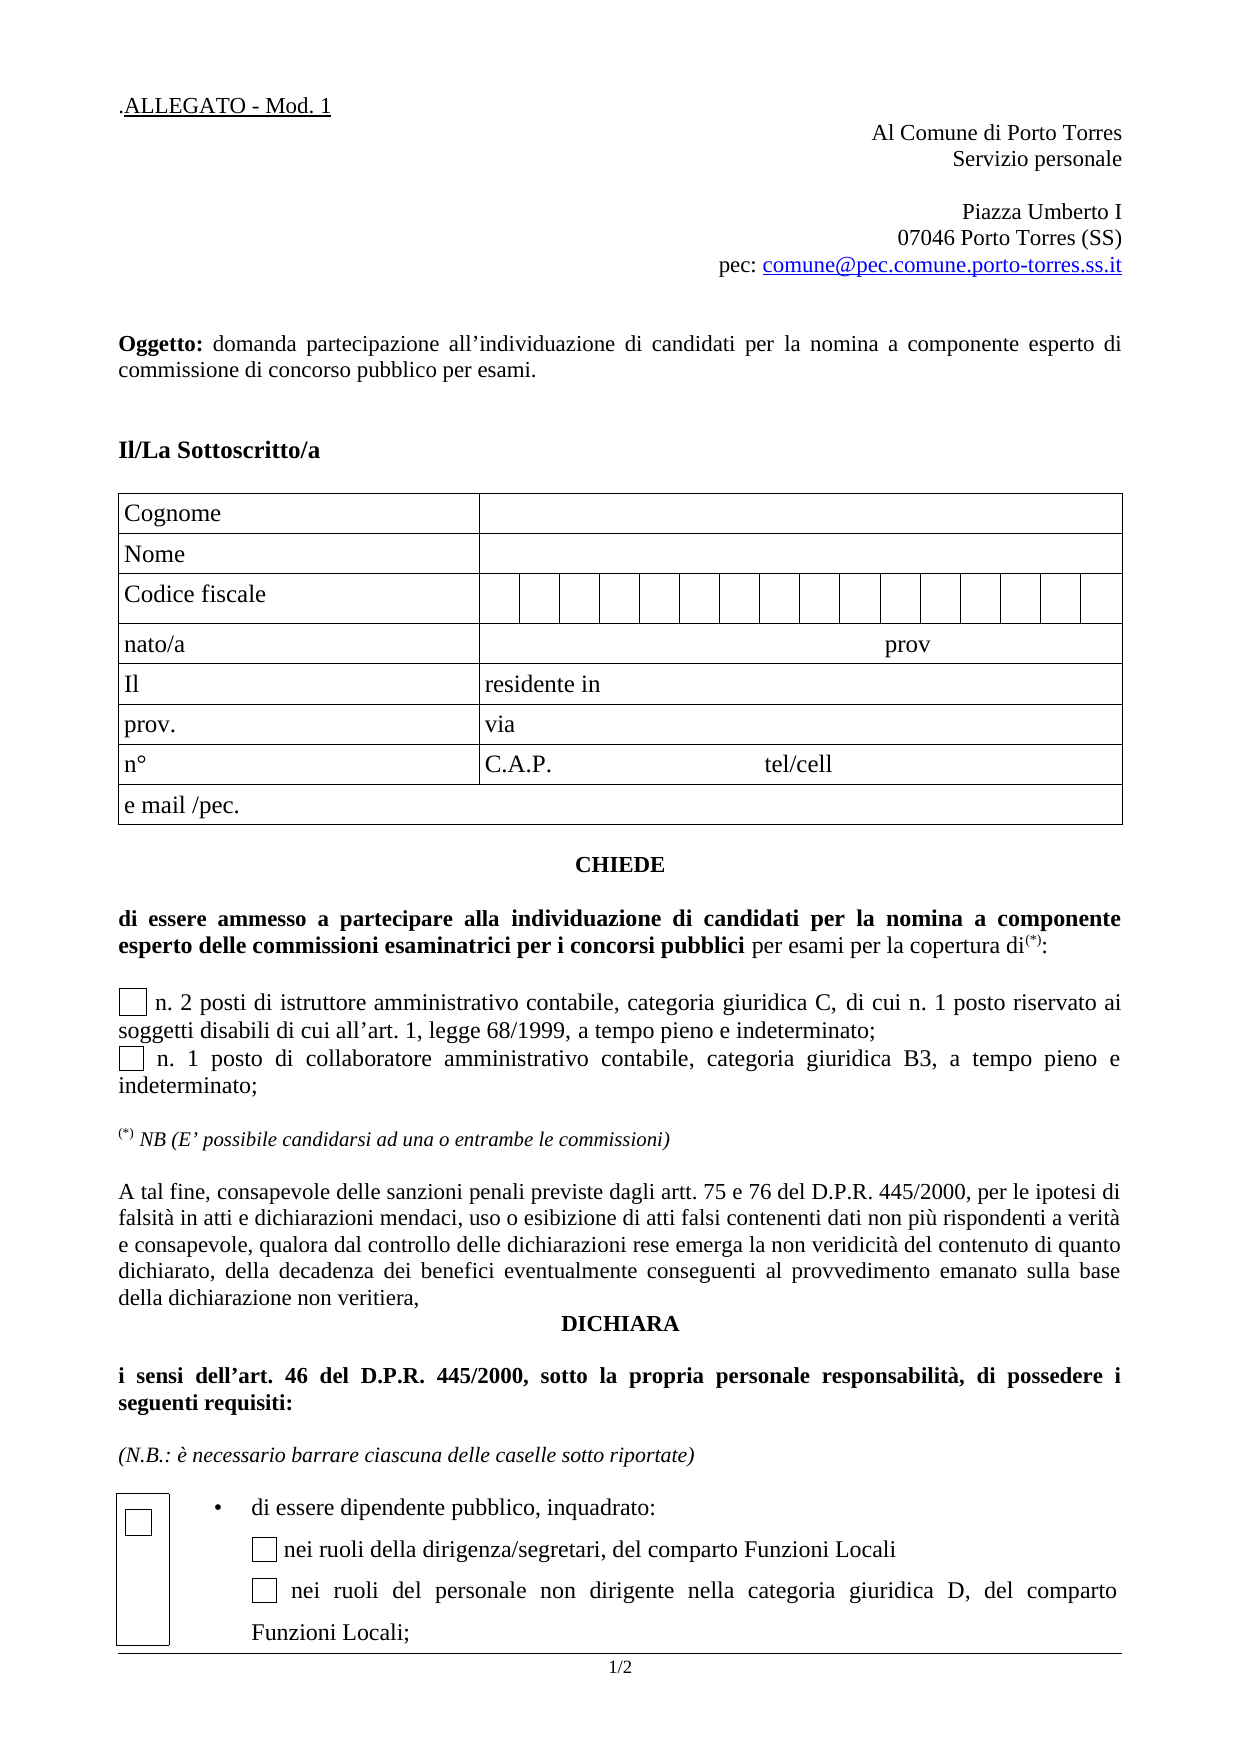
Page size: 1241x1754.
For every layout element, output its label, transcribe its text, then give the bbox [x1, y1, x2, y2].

table_cell [520, 574, 559, 623]
table_cell residente in [480, 664, 1122, 703]
table_cell [760, 574, 799, 623]
table_cell [921, 574, 960, 623]
text (*) NB (E’ possibile candidarsi ad una o entrambe le commissioni) [118, 1125, 1122, 1152]
table_cell [1081, 574, 1122, 623]
table_cell [480, 574, 519, 623]
text DICHIARA [118, 1310, 1122, 1336]
text Al Comune di Porto Torres [118, 119, 1122, 145]
table_cell Il [119, 664, 479, 703]
table_cell via [480, 705, 1122, 744]
table_cell [961, 574, 1000, 623]
table_cell [881, 574, 920, 623]
table_cell Codice fiscale [119, 574, 479, 623]
table_cell [560, 574, 599, 623]
table_cell nato/a [119, 624, 479, 663]
table_cell [1001, 574, 1040, 623]
table_cell [840, 574, 880, 623]
table_cell Nome [119, 534, 479, 573]
text n. 1 posto di collaboratore amministrativo contabile, categoria giuridica B3, a tempo pieno e indeterminato; [118, 1044, 1122, 1099]
text 07046 Porto Torres (SS) [118, 224, 1122, 251]
table_cell [1041, 574, 1080, 623]
table_cell e mail /pec. [119, 785, 1122, 824]
table_cell prov. [119, 705, 479, 744]
text Il/La Sottoscritto/a [118, 435, 1122, 464]
text A tal fine, consapevole delle sanzioni penali previste dagli artt. 75 e 76 del D.P.R. 445/2000, per le ipotesi di falsità in atti e dichiarazioni mendaci, uso o esibizione di atti falsi contenenti dati non più rispondenti a verità e consapevole, qualora dal controllo delle dichiarazioni rese emerga la non veridicità del contenuto di quanto dichiarato, della decadenza dei benefici eventualmente conseguenti al provvedimento emanato sulla base della dichiarazione non veritiera, [118, 1178, 1122, 1310]
table_cell [480, 534, 1122, 573]
text pec: comune@pec.comune.porto-torres.ss.it [118, 251, 1122, 277]
table_cell [720, 574, 759, 623]
table_cell n° [119, 745, 479, 784]
text di essere ammesso a partecipare alla individuazione di candidati per la nomina a componente esperto delle commissioni esaminatrici per i concorsi pubblici per esami per la copertura di(*): [118, 903, 1122, 959]
table_cell [800, 574, 839, 623]
table_cell [680, 574, 719, 623]
subtitle ALLEGATO - Mod. 1 [118, 92, 1122, 119]
text Piazza Umberto I [118, 198, 1122, 224]
table_header Cognome [119, 494, 479, 533]
text CHIEDE [118, 851, 1122, 877]
text i sensi dell’art. 46 del D.P.R. 445/2000, sotto la propria personale responsabilità, di possedere i seguenti requisiti: [118, 1363, 1122, 1415]
text Servizio personale [118, 145, 1122, 172]
table_cell [600, 574, 639, 623]
table_cell C.A.P. tel/cell [480, 745, 1122, 784]
table_cell [640, 574, 679, 623]
table_header di essere dipendente pubblico, inquadrato: nei ruoli della dirigenza/segretari, del comparto Funzioni Locali nei ruoli del personale non dirigente nella categoria giuridica D, del comparto Funzioni Locali; nel caso di personale non dirigente, inquadrato nella categoria giuridica D: di essere titolare o essere stato titolare di incarico di alta professionalità o di posizione organizzativa [170, 1493, 1126, 1645]
text n. 2 posti di istruttore amministrativo contabile, categoria giuridica C, di cui n. 1 posto riservato ai soggetti disabili di cui all’art. 1, legge 68/1999, a tempo pieno e indeterminato; [118, 987, 1122, 1044]
text (N.B.: è necessario barrare ciascuna delle caselle sotto riportate) [118, 1442, 1122, 1467]
table_header [480, 494, 1122, 533]
table_header [117, 1494, 169, 1645]
text Oggetto: domanda partecipazione all’individuazione di candidati per la nomina a componente esperto di commissione di concorso pubblico per esami. [118, 330, 1122, 382]
table_cell prov [480, 624, 1122, 663]
